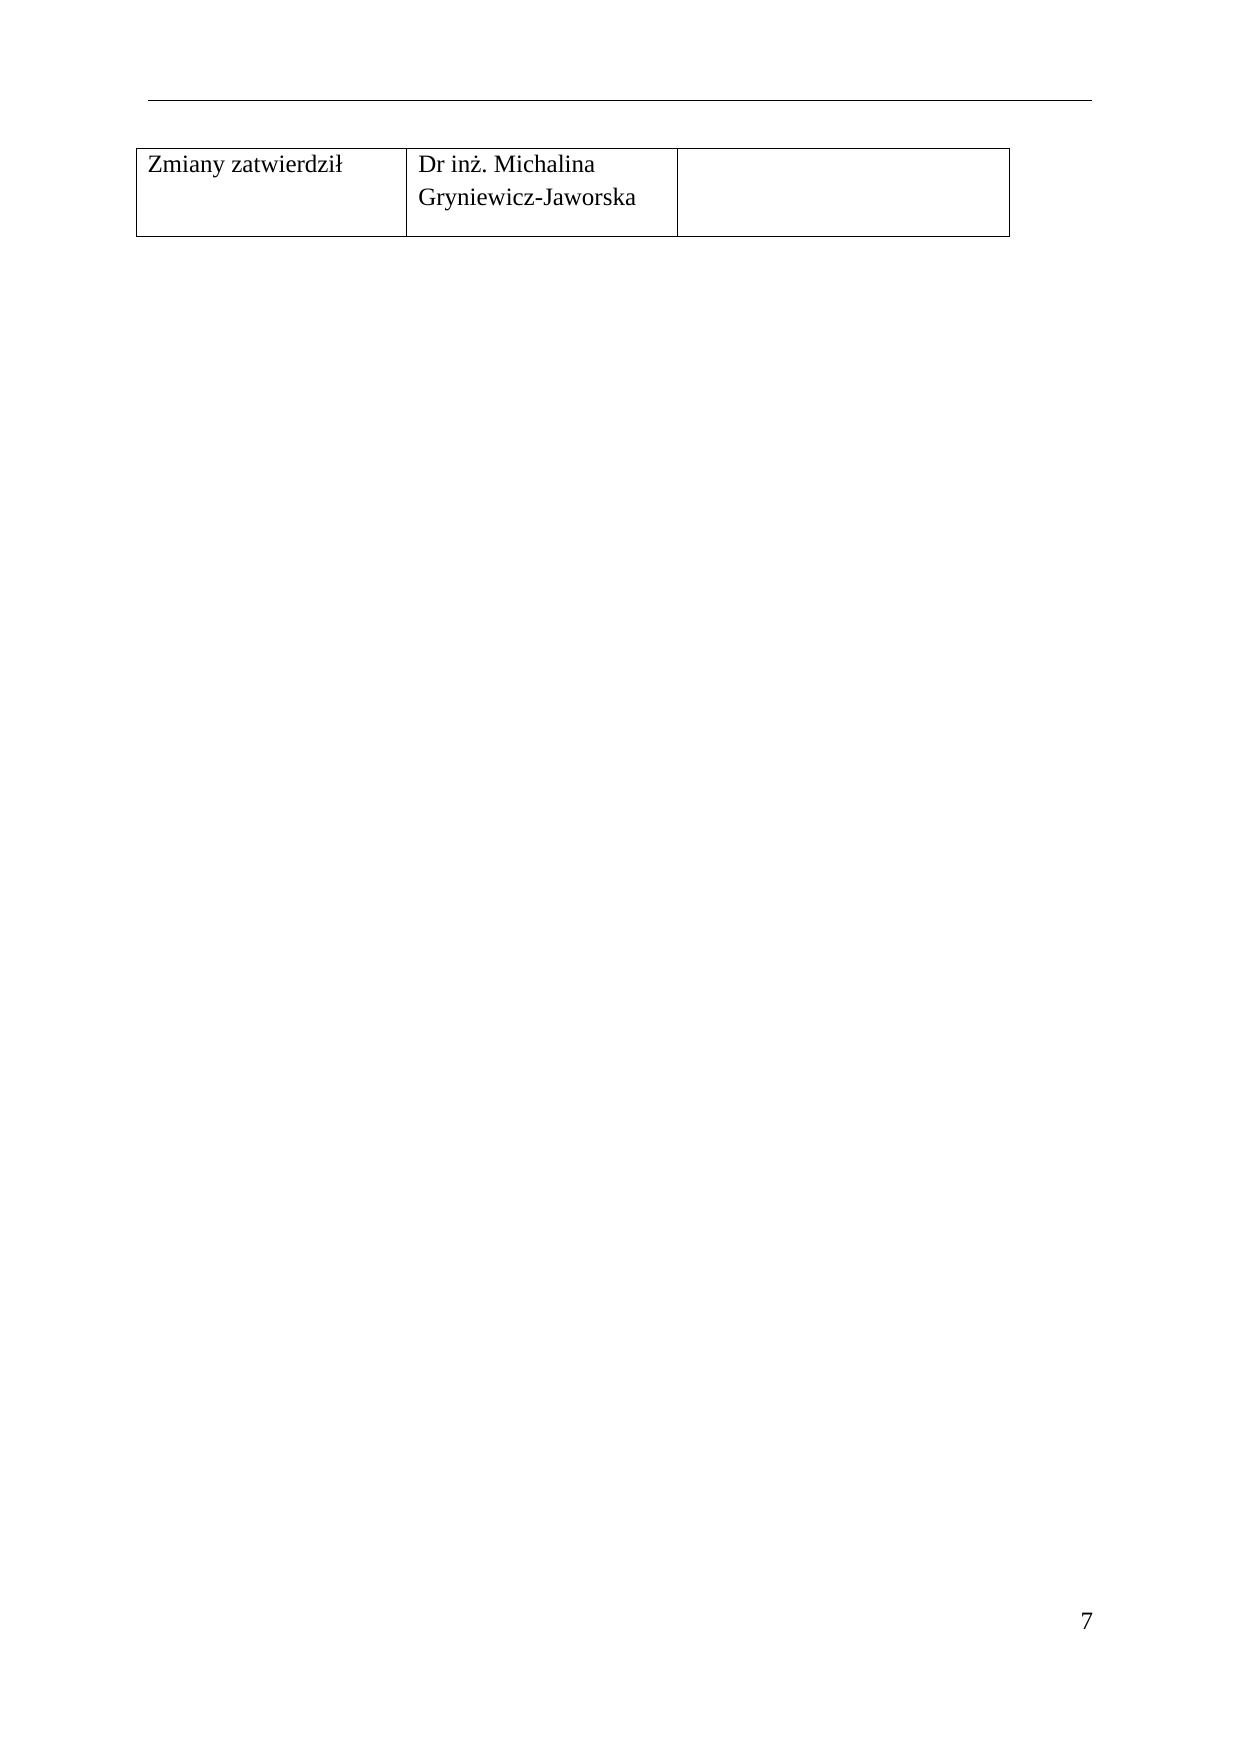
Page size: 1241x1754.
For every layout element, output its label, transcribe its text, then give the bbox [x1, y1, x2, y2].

table_cell [678, 149, 1009, 236]
table_cell Zmiany zatwierdził [137, 149, 406, 236]
table_cell Dr inż. Michalina Gryniewicz-Jaworska [407, 149, 677, 236]
